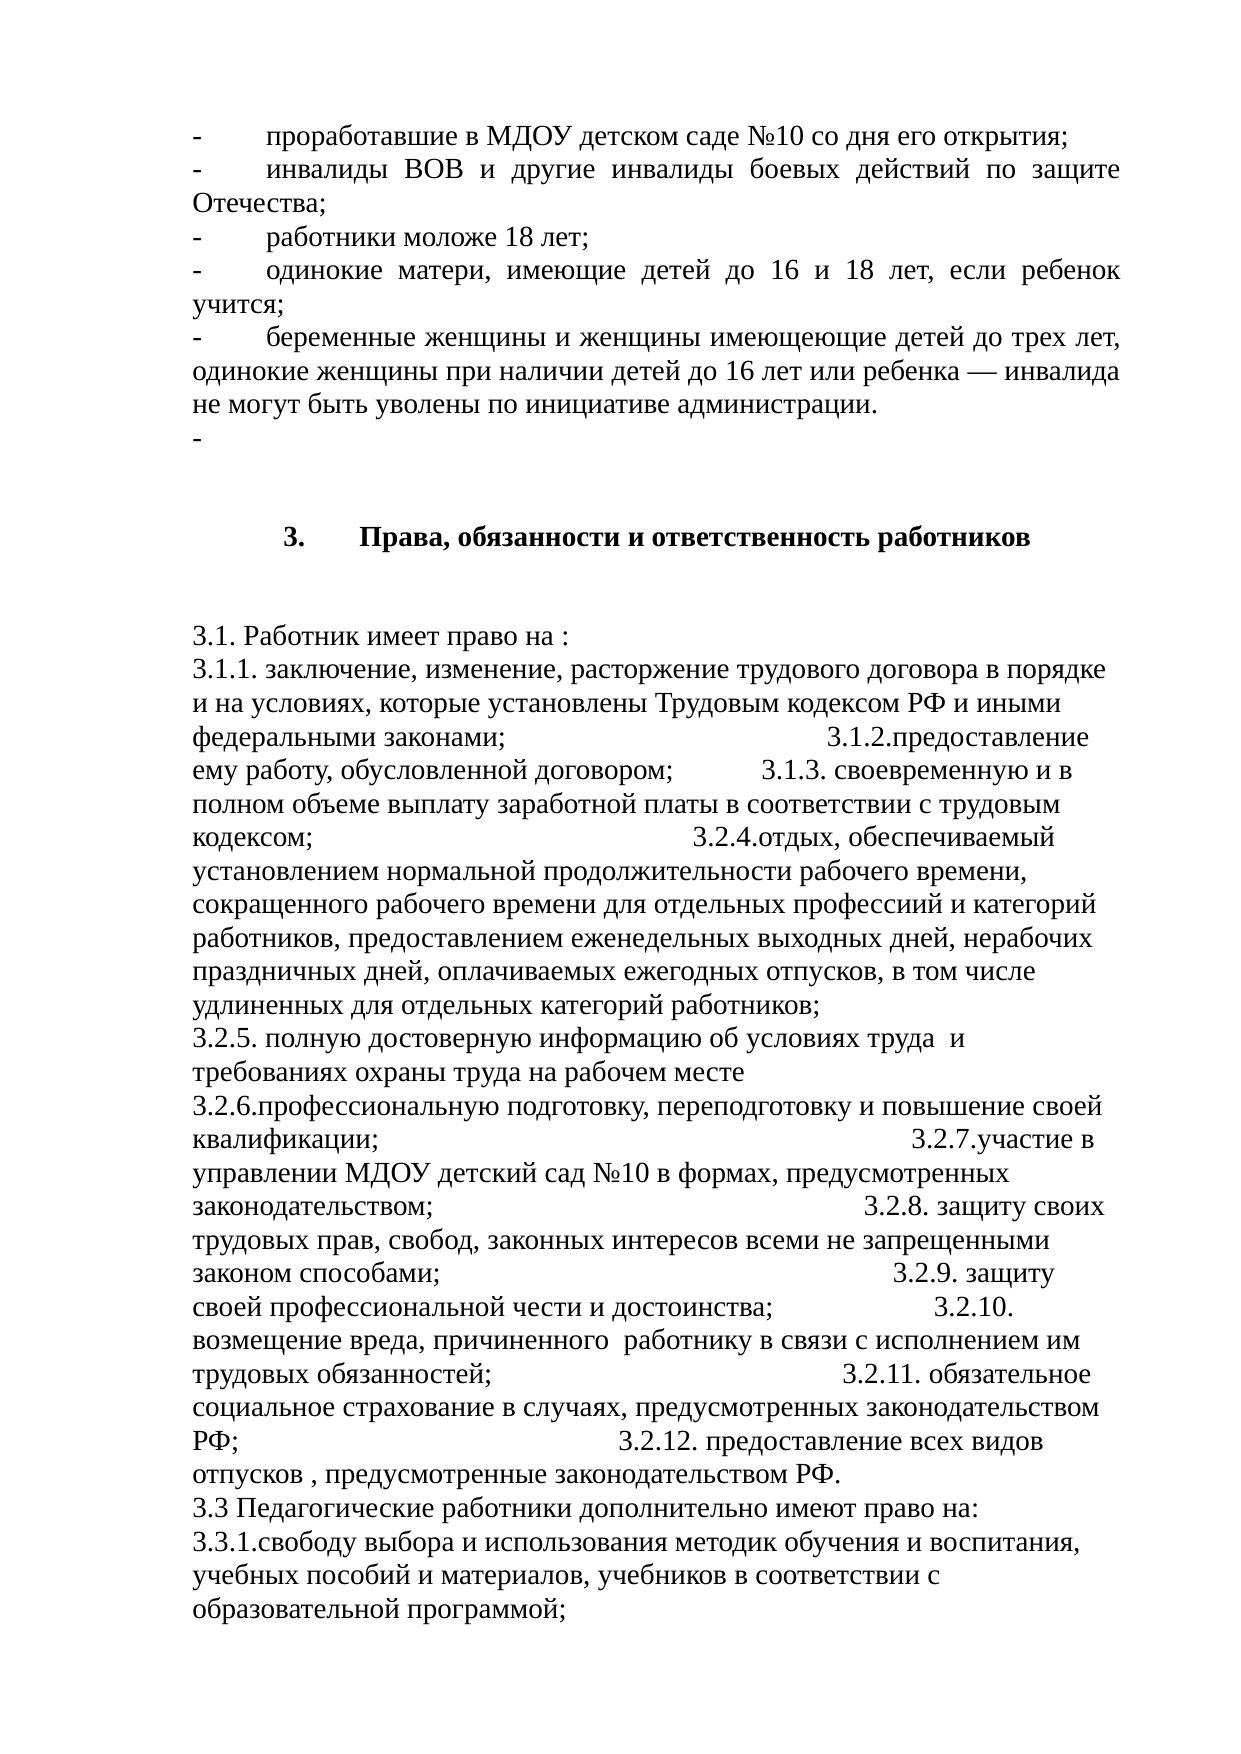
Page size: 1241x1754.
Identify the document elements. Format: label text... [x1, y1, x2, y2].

text 3.1. Работник имеет право на : 3.1.1. заключение, изменение, расторжение трудового договора в порядке и на условиях, которые установлены Трудовым кодексом РФ и иными федеральными законами; 3.1.2.предоставление ему работу, обусловленной договором; 3.1.3. своевременную и в полном объеме выплату заработной платы в соответствии с трудовым кодексом; 3.2.4.отдых, обеспечиваемый установлением нормальной продолжительности рабочего времени, сокращенного рабочего времени для отдельных профессиий и категорий работников, предоставлением еженедельных выходных дней, нерабочих праздничных дней, оплачиваемых ежегодных отпусков, в том числе удлиненных для отдельных категорий работников; 3.2.5. полную достоверную информацию об условиях труда и требованиях охраны труда на рабочем месте 3.2.6.профессиональную подготовку, переподготовку и повышение своей квалификации; 3.2.7.участие в управлении МДОУ детский сад №10 в формах, предусмотренных законодательством; 3.2.8. защиту своих трудовых прав, свобод, законных интересов всеми не запрещенными законом способами; 3.2.9. защиту своей профессиональной чести и достоинства; 3.2.10. возмещение вреда, причиненного работнику в связи с исполнением им трудовых обязанностей; 3.2.11. обязательное социальное страхование в случаях, предусмотренных законодательством РФ; 3.2.12. предоставление всех видов отпусков , предусмотренные законодательством РФ. 3.3 Педагогические работники дополнительно имеют право на: 3.3.1.свободу выбора и использования методик обучения и воспитания, учебных пособий и материалов, учебников в соответствии с образовательной программой; [192, 618, 1122, 1624]
list инвалиды ВОВ и другие инвалиды боевых действий по защите Отечества; [192, 152, 1121, 219]
list работники моложе 18 лет; [192, 219, 1121, 252]
list проработавшие в МДОУ детском саде №10 со дня его открытия; [192, 118, 1121, 152]
list беременные женщины и женщины имеющеющие детей до трех лет, одинокие женщины при наличии детей до 16 лет или ребенка — инвалида не могут быть уволены по инициативе администрации. [192, 319, 1121, 420]
list Права, обязанности и ответственность работников [192, 519, 1122, 553]
list одинокие матери, имеющие детей до 16 и 18 лет, если ребенок учится; [192, 252, 1121, 319]
